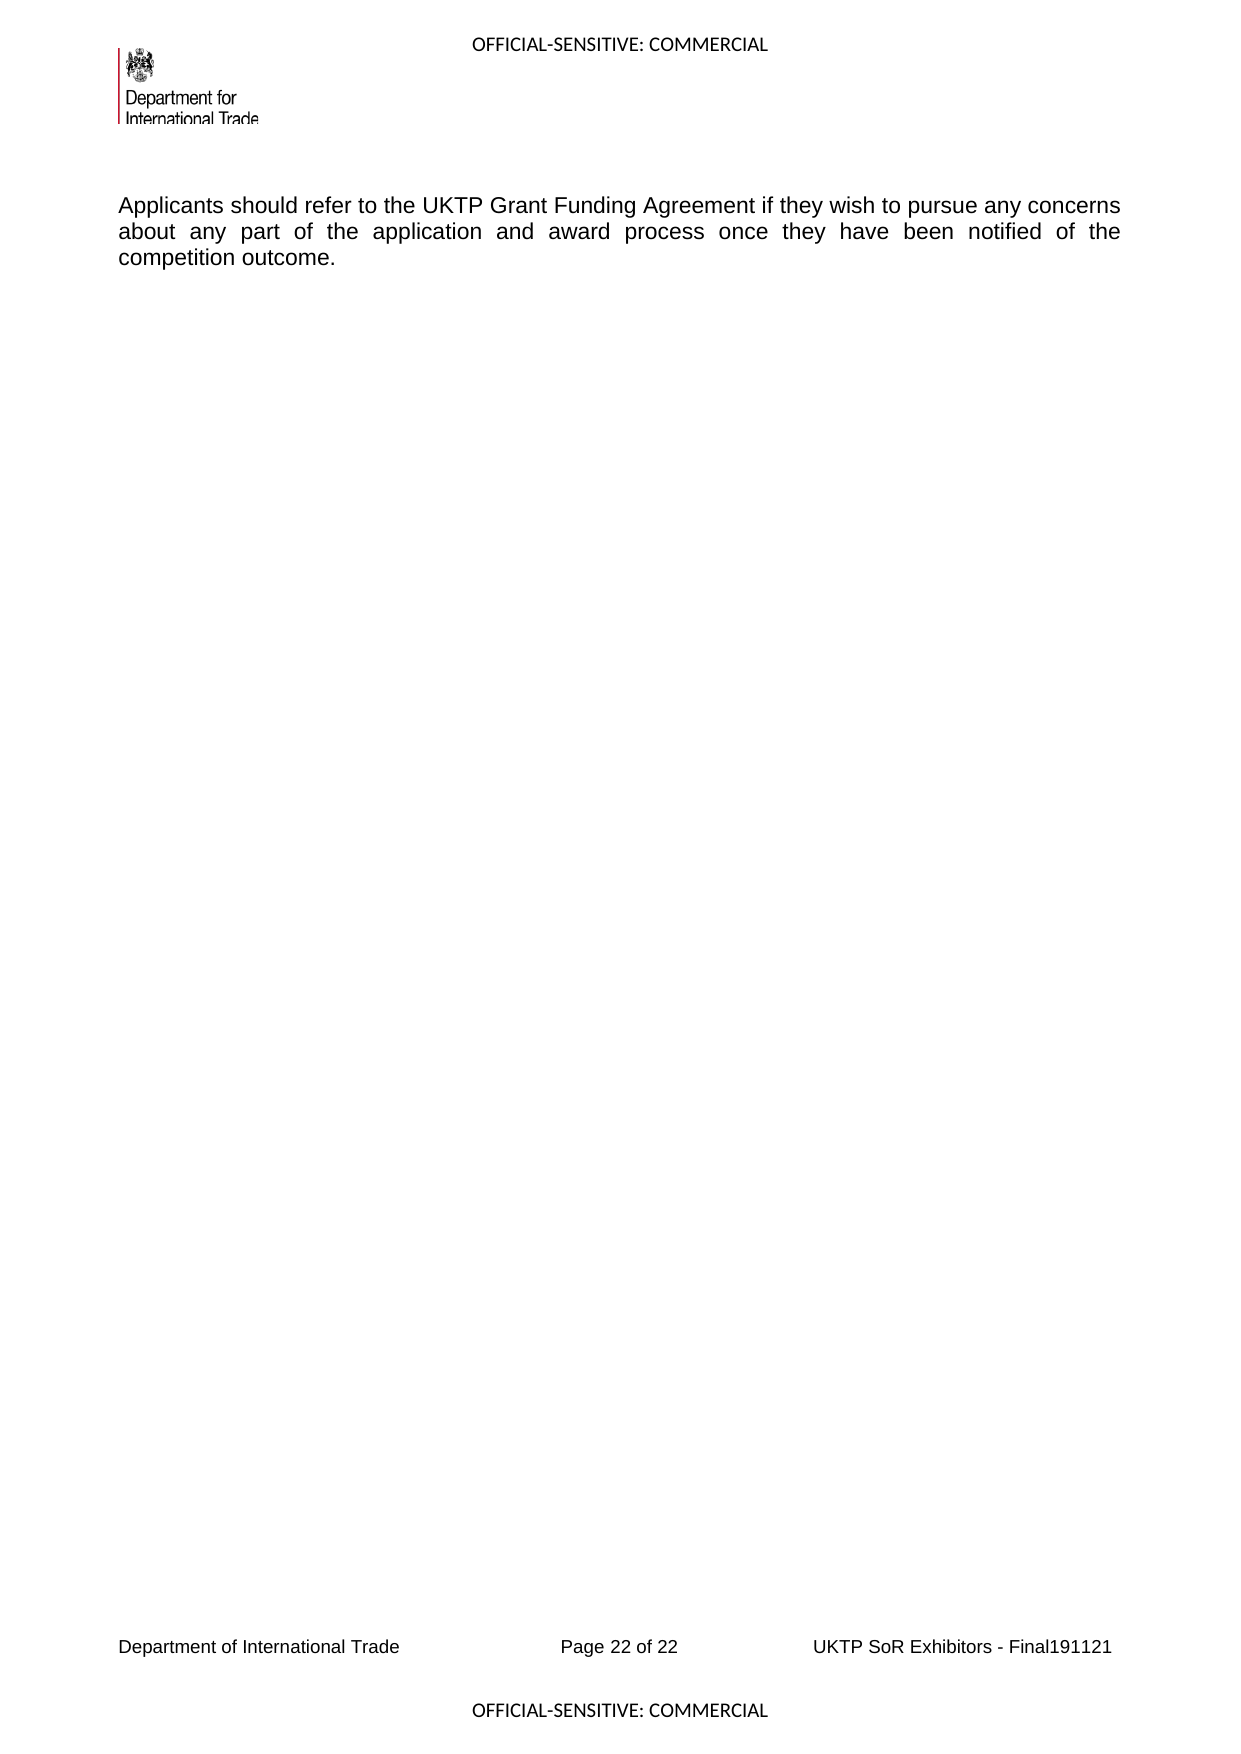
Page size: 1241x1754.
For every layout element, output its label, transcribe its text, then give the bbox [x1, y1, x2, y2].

text Applicants should refer to the UKTP Grant Funding Agreement if they wish to pursue any concerns about any part of the application and award process once they have been notified of the competition outcome. [118, 192, 1122, 271]
